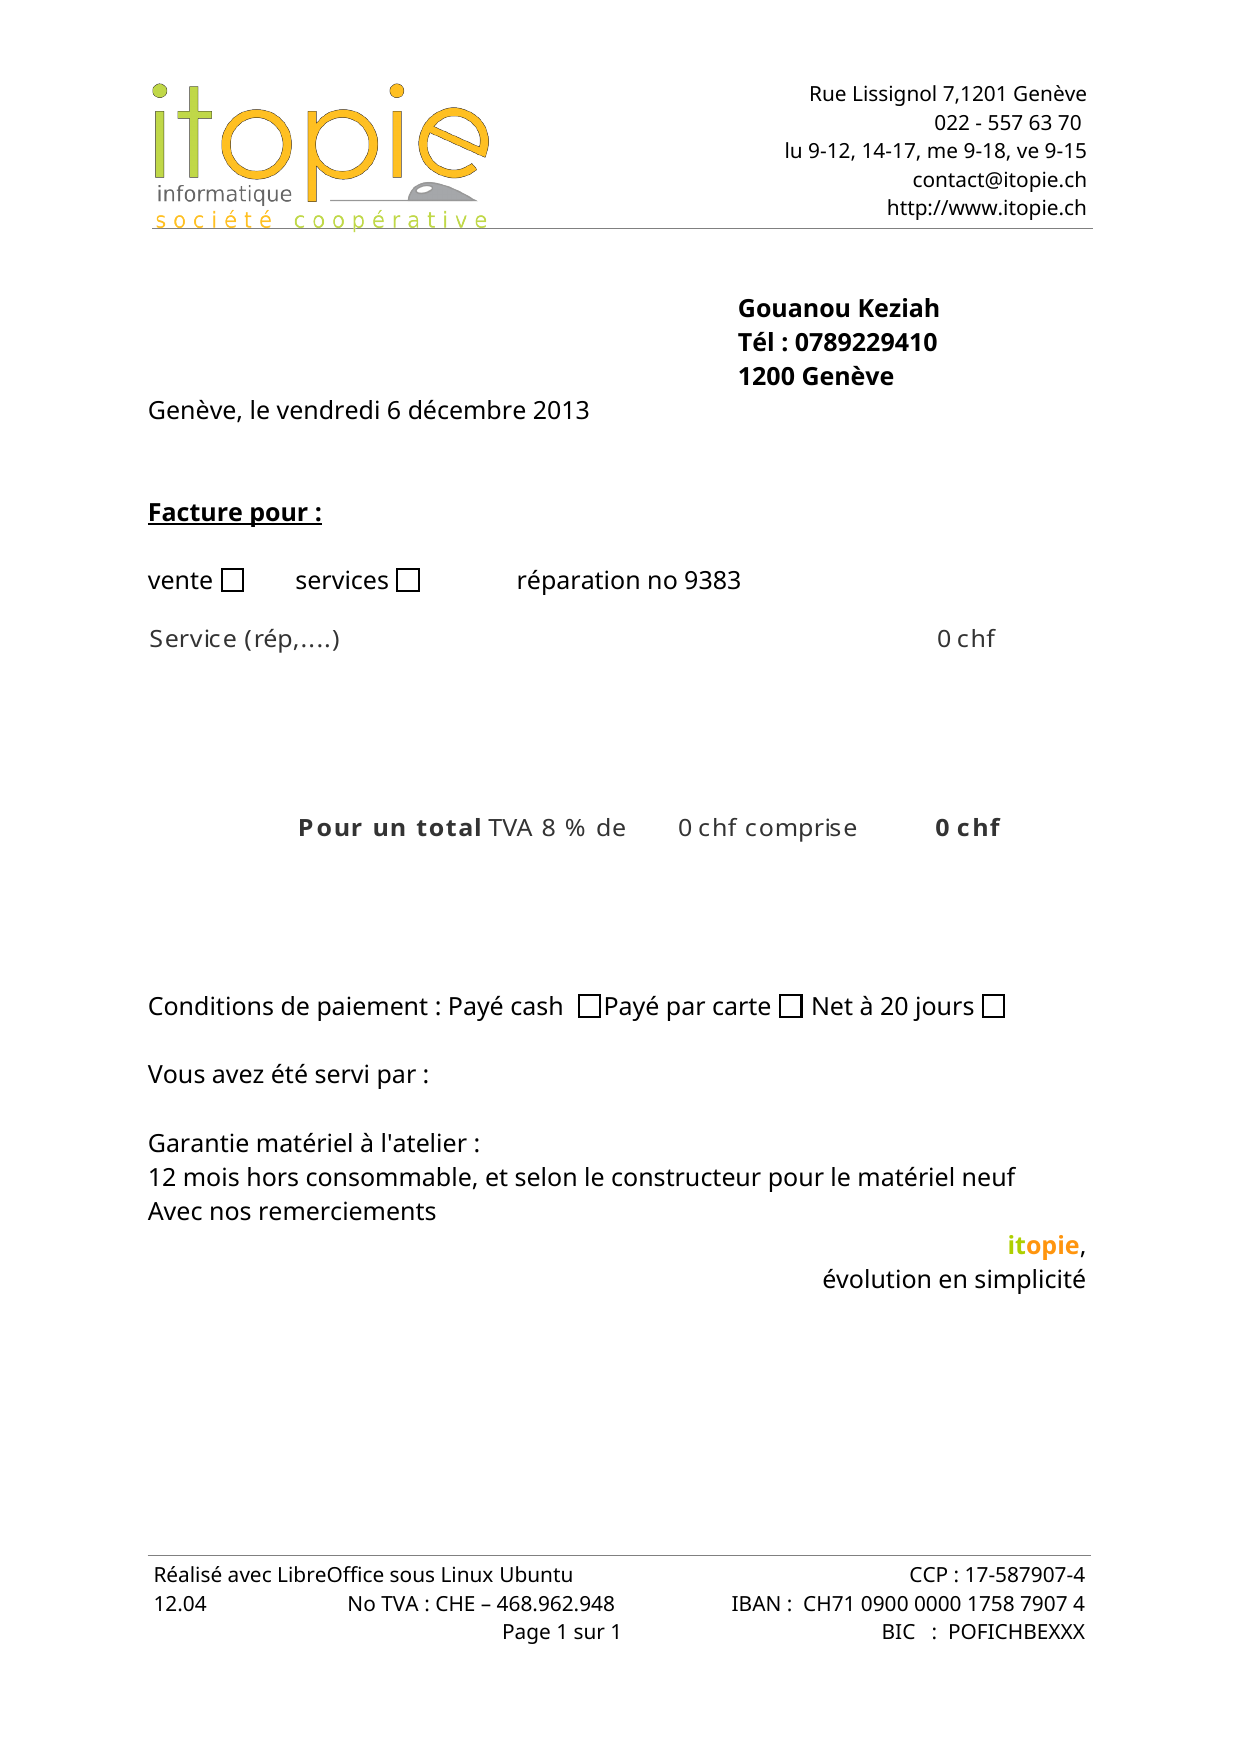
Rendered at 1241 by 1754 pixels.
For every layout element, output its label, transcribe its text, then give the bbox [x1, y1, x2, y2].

text 1200 Genève [148, 358, 1093, 392]
text Conditions de paiement : Payé cash Payé par carte Net à 20 jours [148, 989, 1093, 1023]
text Tél : 0789229410 [148, 324, 1093, 358]
text itopie, [148, 1227, 1093, 1262]
text Facture pour : [148, 495, 1093, 529]
text évolution en simplicité [148, 1262, 1093, 1296]
text Avec nos remerciements [148, 1193, 1093, 1227]
text vente services réparation no 9383 [148, 563, 1093, 597]
text Gouanou Keziah [148, 290, 1093, 324]
text Genève, le vendredi 6 décembre 2013 [148, 392, 1093, 427]
picture [138, 72, 500, 244]
text Vous avez été servi par : [148, 1057, 1093, 1091]
text 12 mois hors consommable, et selon le constructeur pour le matériel neuf [148, 1159, 1093, 1193]
text Garantie matériel à l'atelier : [148, 1125, 1093, 1159]
